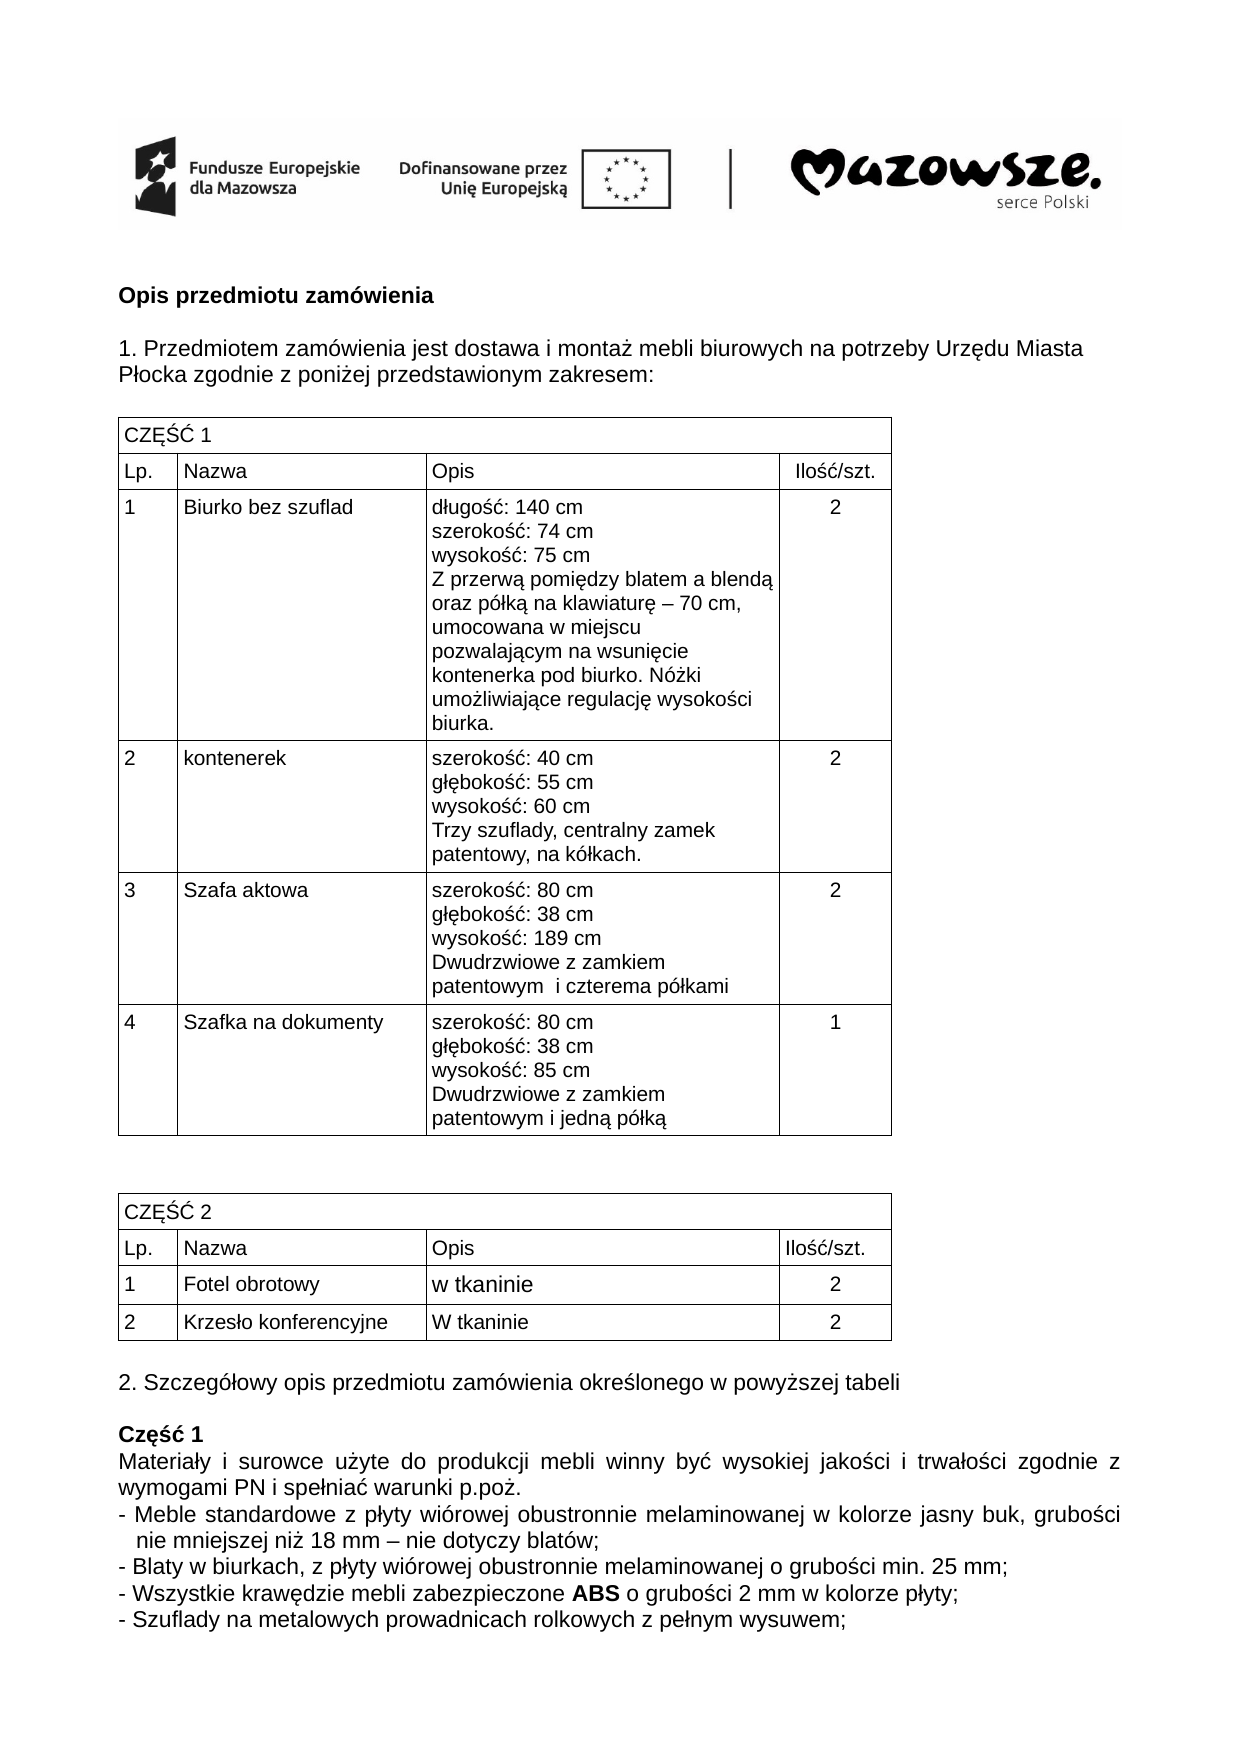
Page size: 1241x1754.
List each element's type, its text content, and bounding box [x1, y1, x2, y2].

table_cell Lp. [119, 1230, 177, 1265]
table_cell 1 [119, 490, 177, 740]
table_cell szerokość: 40 cm głębokość: 55 cm wysokość: 60 cm Trzy szuflady, centralny zamek patentowy, na kółkach. [427, 741, 779, 872]
table_cell 1 [780, 1005, 891, 1135]
text - Meble standardowe z płyty wiórowej obustronnie melaminowanej w kolorze jasny buk, grubości nie mniejszej niż 18 mm – nie dotyczy blatów; [118, 1501, 1122, 1553]
table_cell 4 [119, 1005, 177, 1135]
table_cell Opis [427, 1230, 779, 1265]
table_header CZĘŚĆ 1 [119, 418, 891, 452]
text - Szuflady na metalowych prowadnicach rolkowych z pełnym wysuwem; [118, 1606, 1122, 1632]
table_cell Krzesło konferencyjne [178, 1305, 426, 1339]
picture [118, 118, 1123, 230]
table_cell 2 [780, 490, 891, 740]
table_cell Szafa aktowa [178, 873, 426, 1003]
text Opis przedmiotu zamówienia [118, 282, 1122, 309]
table_cell 2 [780, 741, 891, 872]
table_cell 2 [780, 873, 891, 1003]
table_cell Fotel obrotowy [178, 1266, 426, 1303]
text - Blaty w biurkach, z płyty wiórowej obustronnie melaminowanej o grubości min. 25 mm; [118, 1553, 1122, 1579]
text Część 1 [118, 1421, 1122, 1448]
table_cell Nazwa [178, 1230, 426, 1265]
table_cell 2 [780, 1305, 891, 1339]
table_cell Szafka na dokumenty [178, 1005, 426, 1135]
table_cell Biurko bez szuflad [178, 490, 426, 740]
table_cell Lp. [119, 454, 177, 488]
text 1. Przedmiotem zamówienia jest dostawa i montaż mebli biurowych na potrzeby Urzędu Miasta Płocka zgodnie z poniżej przedstawionym zakresem: [118, 335, 1122, 388]
table_cell Ilość/szt. [780, 454, 891, 488]
table_cell 2 [119, 1305, 177, 1339]
table_cell W tkaninie [427, 1305, 779, 1339]
table_cell w tkaninie [427, 1266, 779, 1303]
table_header CZĘŚĆ 2 [119, 1194, 891, 1229]
table_cell długość: 140 cm szerokość: 74 cm wysokość: 75 cm Z przerwą pomiędzy blatem a blendą oraz półką na klawiaturę – 70 cm, umocowana w miejscu pozwalającym na wsunięcie kontenerka pod biurko. Nóżki umożliwiające regulację wysokości biurka. [427, 490, 779, 740]
table_cell Ilość/szt. [780, 1230, 891, 1265]
table_cell szerokość: 80 cm głębokość: 38 cm wysokość: 189 cm Dwudrzwiowe z zamkiem patentowym i czterema półkami [427, 873, 779, 1003]
text - Wszystkie krawędzie mebli zabezpieczone ABS o grubości 2 mm w kolorze płyty; [118, 1579, 1122, 1606]
table_cell 3 [119, 873, 177, 1003]
table_cell Nazwa [178, 454, 426, 488]
text Materiały i surowce użyte do produkcji mebli winny być wysokiej jakości i trwałości zgodnie z wymogami PN i spełniać warunki p.poż. [118, 1448, 1122, 1501]
table_cell 2 [119, 741, 177, 872]
table_cell Opis [427, 454, 779, 488]
table_cell szerokość: 80 cm głębokość: 38 cm wysokość: 85 cm Dwudrzwiowe z zamkiem patentowym i jedną półką [427, 1005, 779, 1135]
table_cell kontenerek [178, 741, 426, 872]
table_cell 1 [119, 1266, 177, 1303]
text 2. Szczegółowy opis przedmiotu zamówienia określonego w powyższej tabeli [118, 1369, 1122, 1395]
table_cell 2 [780, 1266, 891, 1303]
